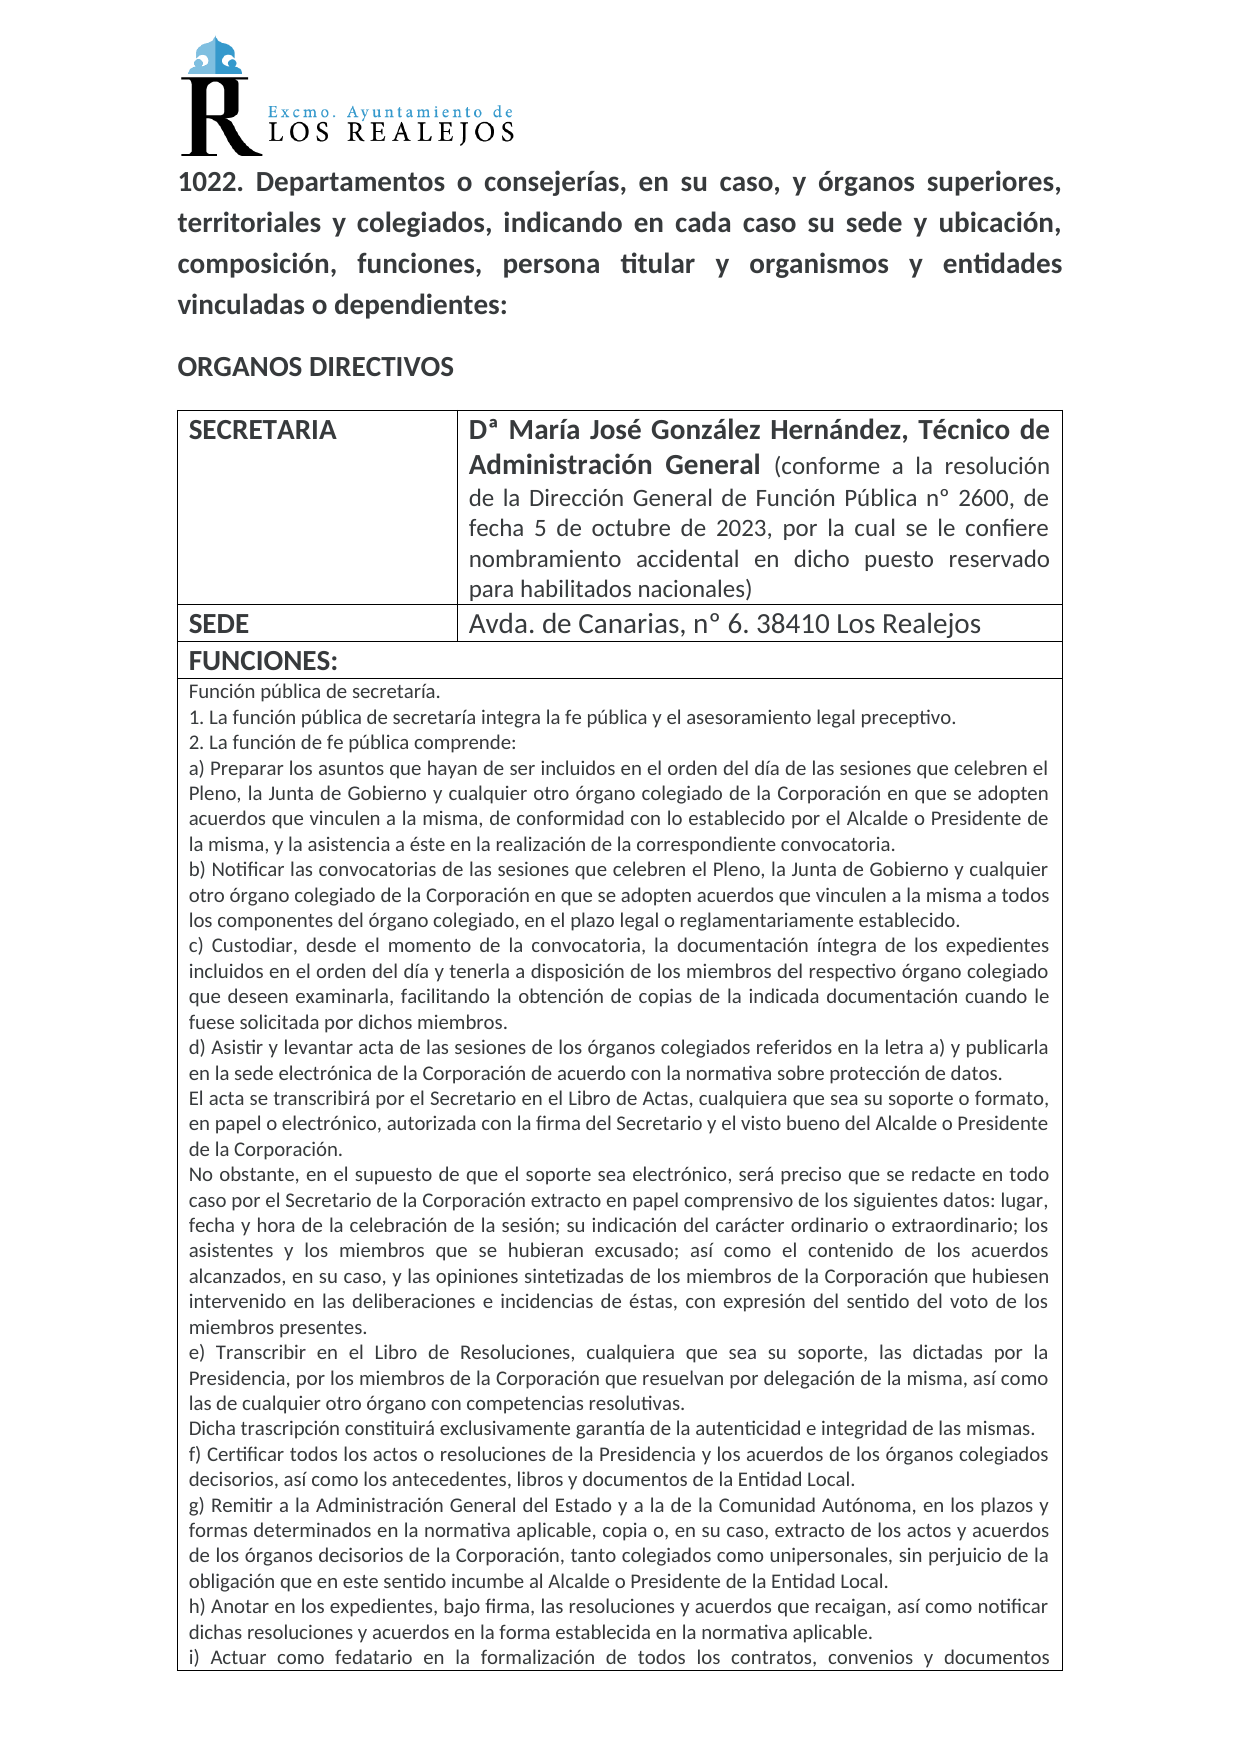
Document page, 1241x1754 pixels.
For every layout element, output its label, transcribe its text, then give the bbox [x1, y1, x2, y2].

table_cell Función pública de secretaría. 1. La función pública de secretaría integra la fe pública y el asesoramiento legal preceptivo. 2. La función de fe pública comprende: a) Preparar los asuntos que hayan de ser incluidos en el orden del día de las sesiones que celebren el Pleno, la Junta de Gobierno y cualquier otro órgano colegiado de la Corporación en que se adopten acuerdos que vinculen a la misma, de conformidad con lo establecido por el Alcalde o Presidente de la misma, y la asistencia a éste en la realización de la correspondiente convocatoria. b) Notificar las convocatorias de las sesiones que celebren el Pleno, la Junta de Gobierno y cualquier otro órgano colegiado de la Corporación en que se adopten acuerdos que vinculen a la misma a todos los componentes del órgano colegiado, en el plazo legal o reglamentariamente establecido. c) Custodiar, desde el momento de la convocatoria, la documentación íntegra de los expedientes incluidos en el orden del día y tenerla a disposición de los miembros del respectivo órgano colegiado que deseen examinarla, facilitando la obtención de copias de la indicada documentación cuando le fuese solicitada por dichos miembros. d) Asistir y levantar acta de las sesiones de los órganos colegiados referidos en la letra a) y publicarla en la sede electrónica de la Corporación de acuerdo con la normativa sobre protección de datos. El acta se transcribirá por el Secretario en el Libro de Actas, cualquiera que sea su soporte o formato, en papel o electrónico, autorizada con la firma del Secretario y el visto bueno del Alcalde o Presidente de la Corporación. No obstante, en el supuesto de que el soporte sea electrónico, será preciso que se redacte en todo caso por el Secretario de la Corporación extracto en papel comprensivo de los siguientes datos: lugar, fecha y hora de la celebración de la sesión; su indicación del carácter ordinario o extraordinario; los asistentes y los miembros que se hubieran excusado; así como el contenido de los acuerdos alcanzados, en su caso, y las opiniones sintetizadas de los miembros de la Corporación que hubiesen intervenido en las deliberaciones e incidencias de éstas, con expresión del sentido del voto de los miembros presentes. e) Transcribir en el Libro de Resoluciones, cualquiera que sea su soporte, las dictadas por la Presidencia, por los miembros de la Corporación que resuelvan por delegación de la misma, así como las de cualquier otro órgano con competencias resolutivas. Dicha trascripción constituirá exclusivamente garantía de la autenticidad e integridad de las mismas. f) Certificar todos los actos o resoluciones de la Presidencia y los acuerdos de los órganos colegiados decisorios, así como los antecedentes, libros y documentos de la Entidad Local. g) Remitir a la Administración General del Estado y a la de la Comunidad Autónoma, en los plazos y formas determinados en la normativa aplicable, copia o, en su caso, extracto de los actos y acuerdos de los órganos decisorios de la Corporación, tanto colegiados como unipersonales, sin perjuicio de la obligación que en este sentido incumbe al Alcalde o Presidente de la Entidad Local. h) Anotar en los expedientes, bajo firma, las resoluciones y acuerdos que recaigan, así como notificar dichas resoluciones y acuerdos en la forma establecida en la normativa aplicable. i) Actuar como fedatario en la formalización de todos los contratos, convenios y documentos [178, 679, 1062, 1670]
text 1022. Departamentos o consejerías, en su caso, y órganos superiores, territoriales y colegiados, indicando en cada caso su sede y ubicación, composición, funciones, persona titular y organismos y entidades vinculadas o dependientes: [177, 148, 1063, 322]
table_header SECRETARIA [178, 411, 457, 604]
table_cell FUNCIONES: [178, 642, 1062, 677]
text ORGANOS DIRECTIVOS [177, 348, 1063, 383]
table_cell Avda. de Canarias, nº 6. 38410 Los Realejos [458, 605, 1062, 641]
table_header Dª María José González Hernández, Técnico de Administración General (conforme a la resolución de la Dirección General de Función Pública nº 2600, de fecha 5 de octubre de 2023, por la cual se le confiere nombramiento accidental en dicho puesto reservado para habilitados nacionales) [458, 411, 1062, 604]
table_cell SEDE [178, 605, 457, 641]
